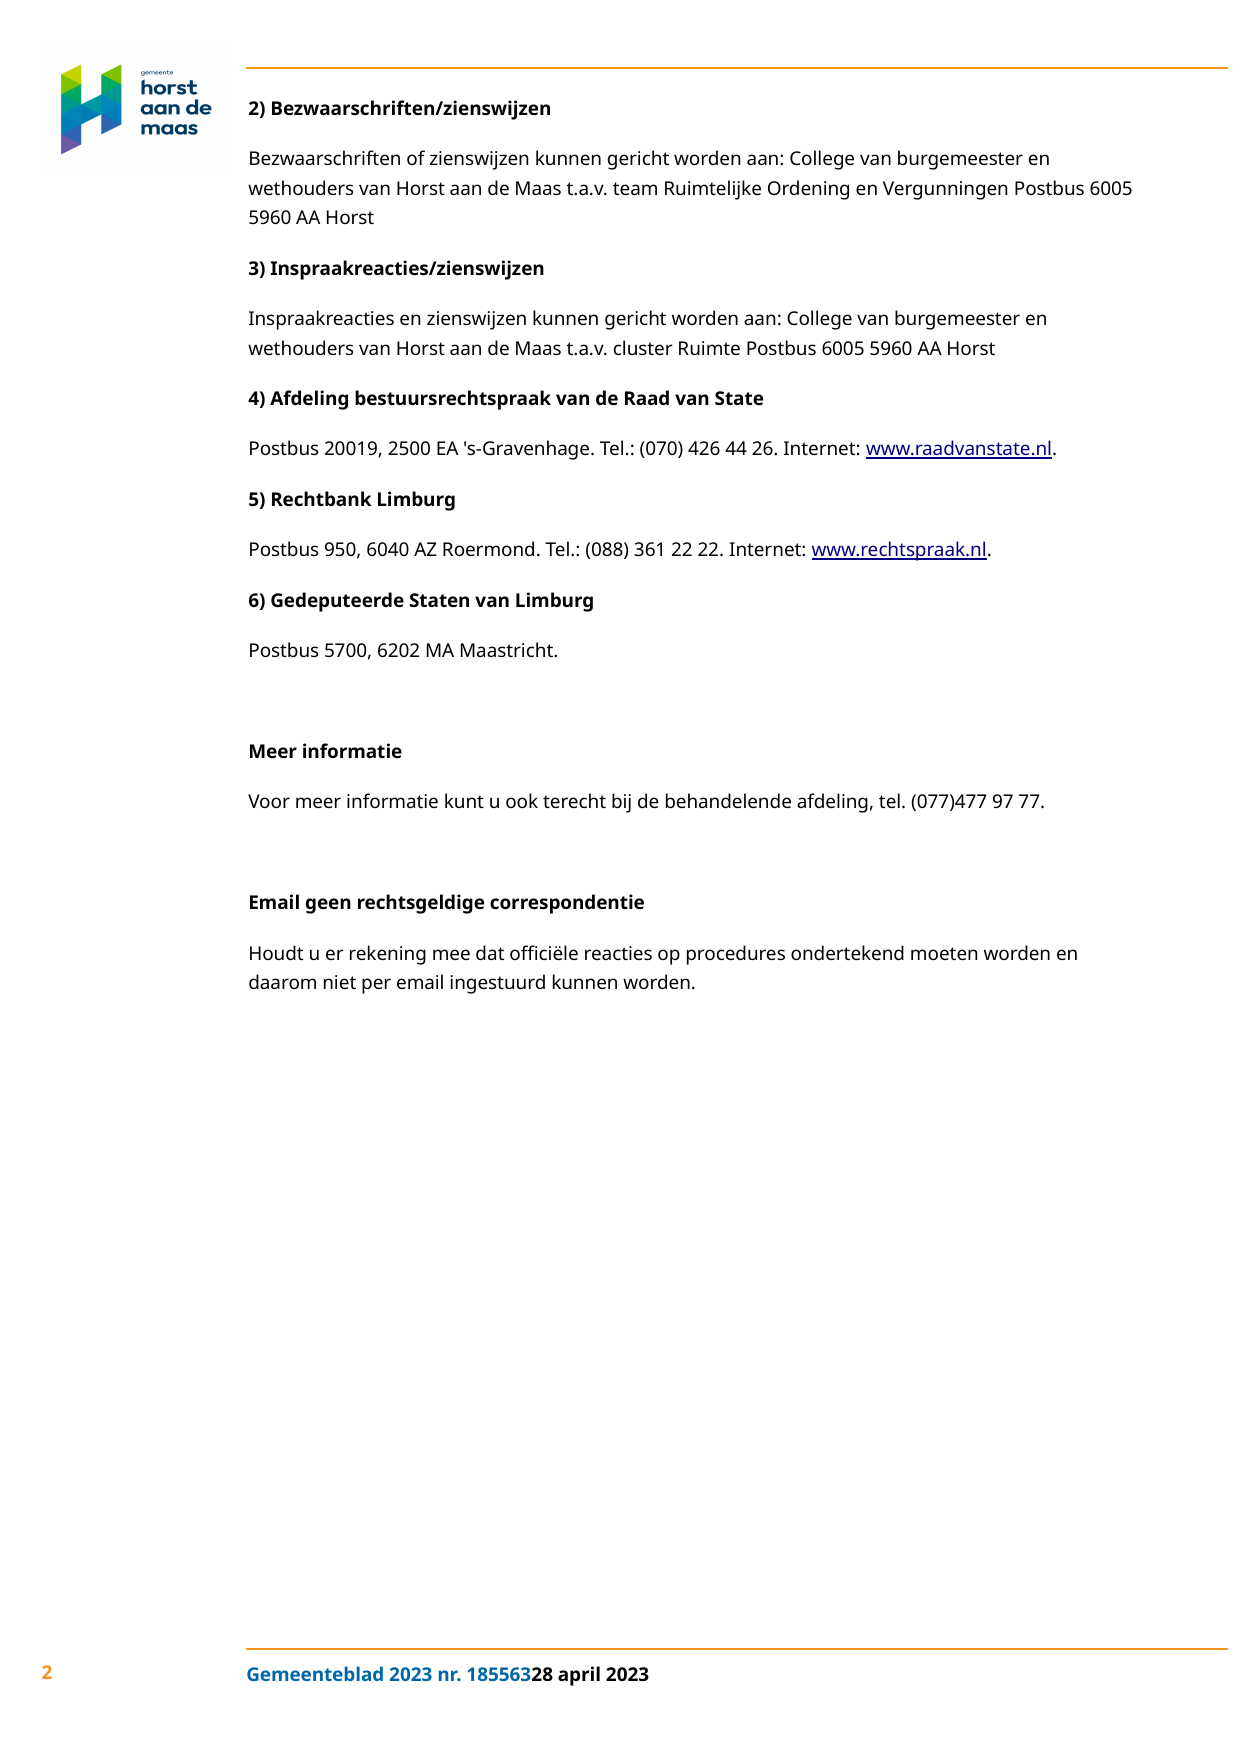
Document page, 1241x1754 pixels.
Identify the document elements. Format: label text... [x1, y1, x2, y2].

text 5) Rechtbank Limburg [248, 486, 1152, 512]
text Houdt u er rekening mee dat officiële reacties op procedures ondertekend moeten worden en daarom niet per email ingestuurd kunnen worden. [248, 940, 1152, 995]
text 4) Afdeling bestuursrechtspraak van de Raad van State [248, 385, 1152, 411]
text 2) Bezwaarschriften/zienswijzen [248, 95, 1152, 121]
picture [41, 47, 231, 172]
text 3) Inspraakreacties/zienswijzen [248, 255, 1152, 281]
text Email geen rechtsgeldige correspondentie [248, 889, 1152, 915]
text 6) Gedeputeerde Staten van Limburg [248, 587, 1152, 613]
text Voor meer informatie kunt u ook terecht bij de behandelende afdeling, tel. (077)477 97 77. [248, 788, 1152, 814]
text Meer informatie [248, 738, 1152, 764]
text Bezwaarschriften of zienswijzen kunnen gericht worden aan: College van burgemeester en wethouders van Horst aan de Maas t.a.v. team Ruimtelijke Ordening en Vergunningen Postbus 6005 5960 AA Horst [248, 145, 1152, 230]
text Postbus 20019, 2500 EA 's-Gravenhage. Tel.: (070) 426 44 26. Internet: www.raadvanstate.nl. [248, 436, 1152, 461]
text Postbus 950, 6040 AZ Roermond. Tel.: (088) 361 22 22. Internet: www.rechtspraak.nl. [248, 536, 1152, 562]
text Postbus 5700, 6202 MA Maastricht. [248, 637, 1152, 663]
text Inspraakreacties en zienswijzen kunnen gericht worden aan: College van burgemeester en wethouders van Horst aan de Maas t.a.v. cluster Ruimte Postbus 6005 5960 AA Horst [248, 305, 1152, 361]
